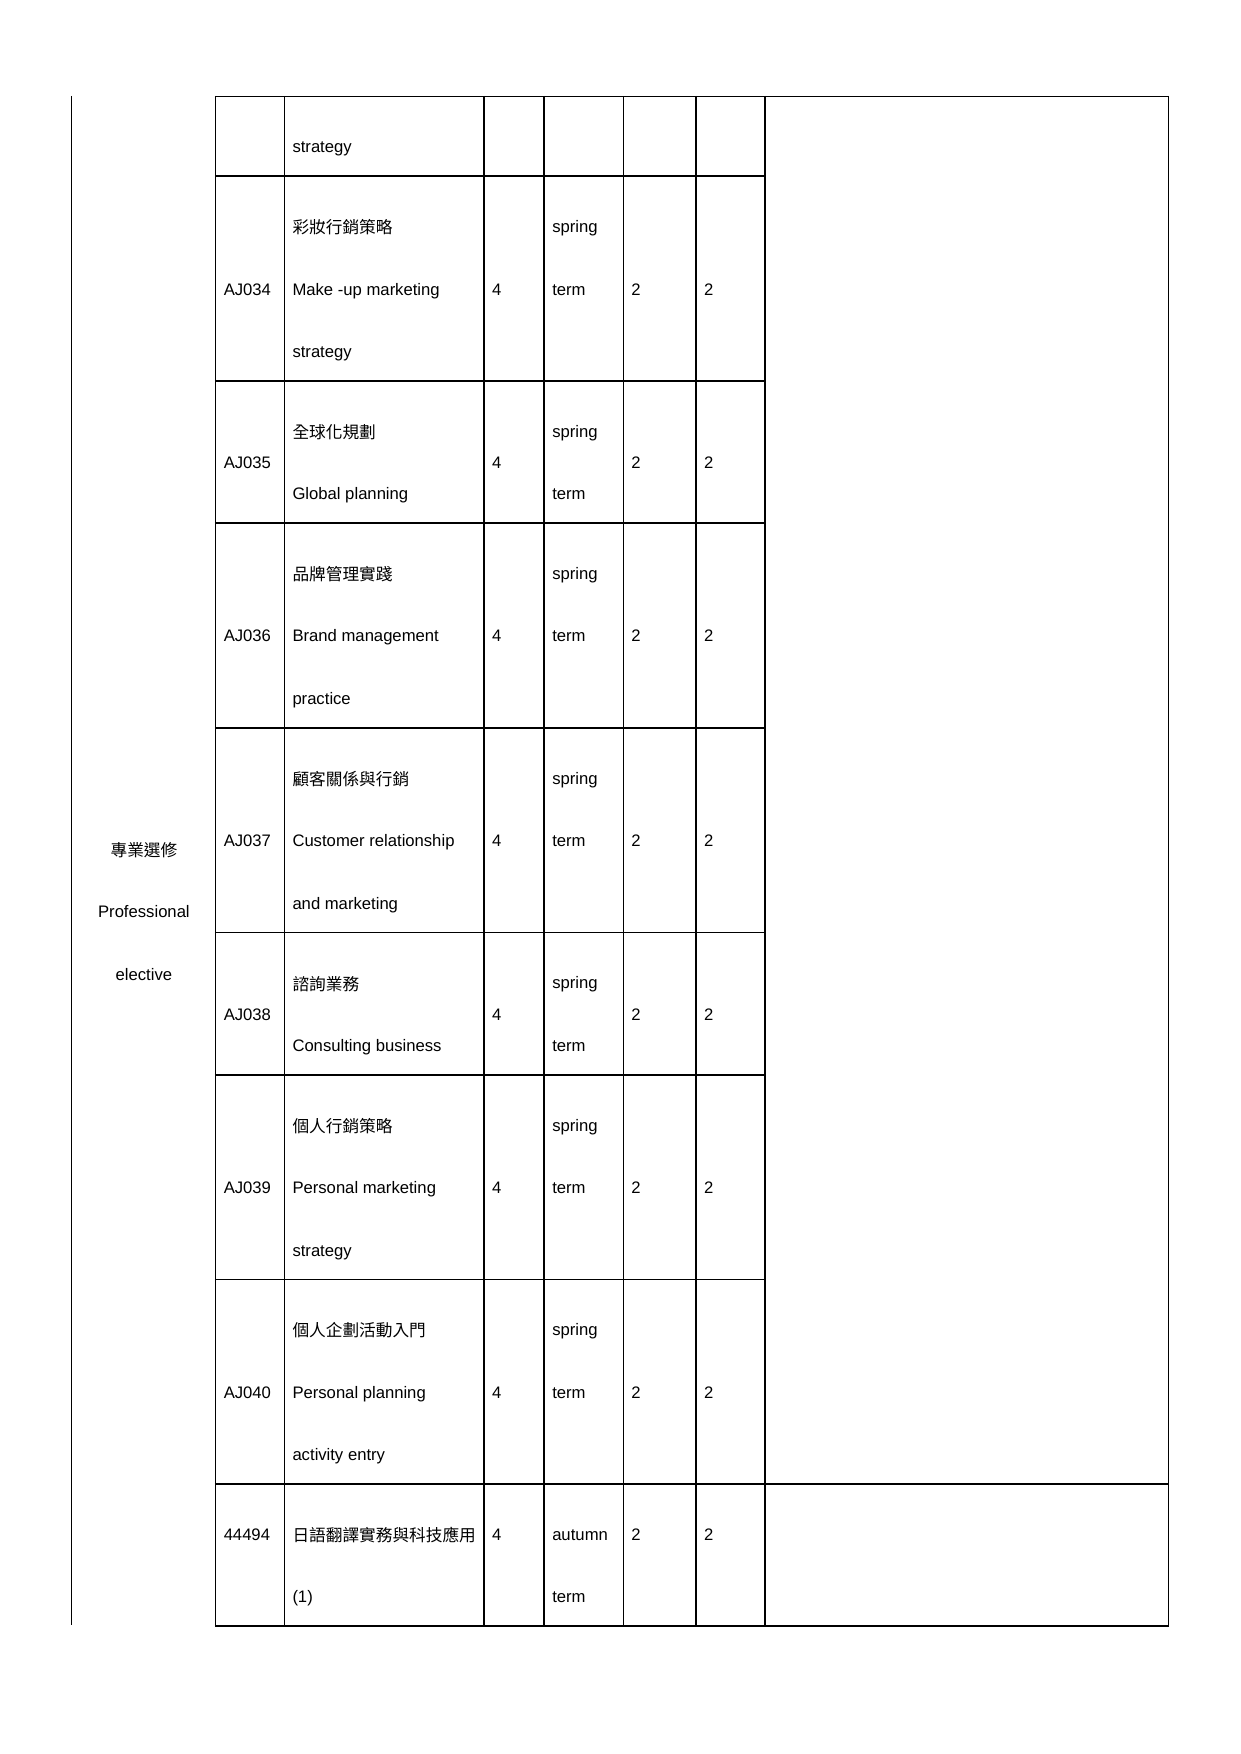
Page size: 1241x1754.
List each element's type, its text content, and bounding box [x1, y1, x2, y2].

table_cell AJ037 [216, 729, 284, 932]
table_cell [545, 97, 623, 175]
table_cell [72, 1483, 215, 1625]
table_cell 2 [624, 524, 695, 727]
table_cell 4 [485, 729, 543, 932]
table_cell AJ035 [216, 382, 284, 522]
table_cell 個人企劃活動入門 Personal planning activity entry [285, 1280, 483, 1483]
table_cell AJ036 [216, 524, 284, 727]
table_cell 2 [624, 1280, 695, 1483]
table_cell [72, 522, 215, 727]
table_cell strategy [285, 97, 483, 175]
table_cell 全球化規劃 Global planning [285, 382, 483, 522]
table_cell 諮詢業務 Consulting business [285, 933, 483, 1074]
table_cell autumn term [545, 1485, 623, 1625]
table_cell spring term [545, 177, 623, 380]
table_cell 2 [697, 382, 764, 522]
table_cell AJ034 [216, 177, 284, 380]
table_cell [216, 97, 284, 175]
table_cell spring term [545, 524, 623, 727]
table_cell 2 [624, 729, 695, 932]
table_cell 2 [624, 177, 695, 380]
table_cell 彩妝行銷策略 Make -up marketing strategy [285, 177, 483, 380]
table_cell 2 [697, 933, 764, 1074]
table_cell 4 [485, 177, 543, 380]
table_cell 顧客關係與行銷 Customer relationship and marketing [285, 729, 483, 932]
table_cell 4 [485, 1076, 543, 1278]
table_cell 4 [485, 524, 543, 727]
table_cell 2 [697, 1485, 764, 1625]
table_cell [72, 1074, 215, 1278]
table_cell 日語翻譯實務與科技應用(1) [285, 1485, 483, 1625]
table_cell 品牌管理實踐 Brand management practice [285, 524, 483, 727]
table_cell spring term [545, 1076, 623, 1278]
table_cell 2 [697, 177, 764, 380]
table_cell [72, 96, 215, 175]
table_cell [697, 97, 764, 175]
table_cell 專業選修 Professional elective [72, 727, 215, 1074]
table_cell 2 [624, 1485, 695, 1625]
table_cell 4 [485, 1485, 543, 1625]
table_cell 2 [697, 1076, 764, 1278]
table_cell [72, 380, 215, 522]
table_cell spring term [545, 1280, 623, 1483]
table_cell [766, 1485, 1168, 1625]
table_cell [624, 97, 695, 175]
table_cell [72, 175, 215, 380]
table_cell 2 [624, 1076, 695, 1278]
table_cell 2 [697, 524, 764, 727]
table_cell 2 [624, 933, 695, 1074]
table_cell AJ039 [216, 1076, 284, 1278]
table_cell spring term [545, 382, 623, 522]
table_cell [72, 1279, 215, 1483]
table_cell 個人行銷策略 Personal marketing strategy [285, 1076, 483, 1278]
table_cell 2 [624, 382, 695, 522]
table_cell 4 [485, 382, 543, 522]
table_cell 44494 [216, 1485, 284, 1625]
table_cell spring term [545, 933, 623, 1074]
table_cell 4 [485, 933, 543, 1074]
table_cell [485, 97, 543, 175]
table_cell spring term [545, 729, 623, 932]
table_cell 2 [697, 729, 764, 932]
table_cell 2 [697, 1280, 764, 1483]
table_cell 4 [485, 1280, 543, 1483]
table_cell [766, 97, 1168, 1483]
table_cell AJ038 [216, 933, 284, 1074]
table_cell AJ040 [216, 1280, 284, 1483]
